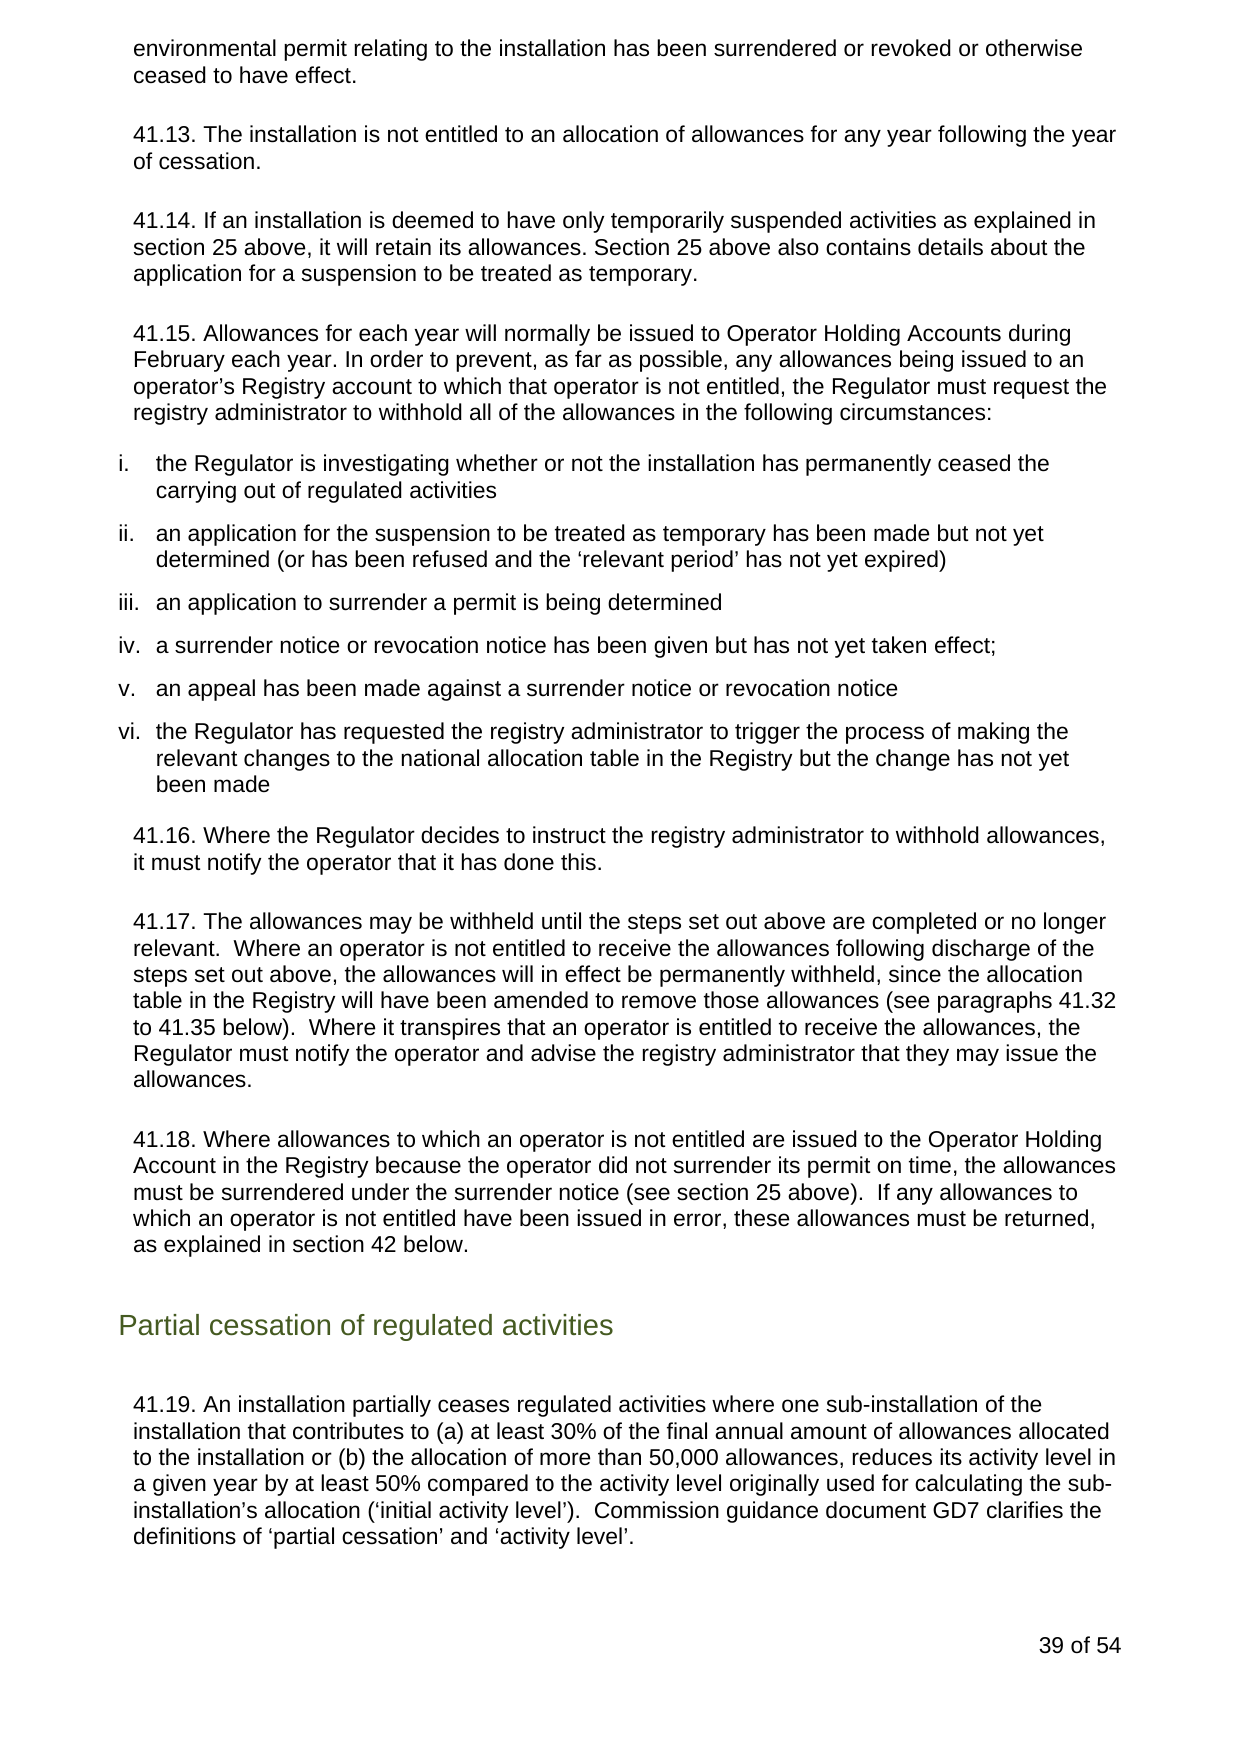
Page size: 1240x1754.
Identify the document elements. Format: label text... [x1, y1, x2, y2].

list the Regulator is investigating whether or not the installation has permanently ceased the carrying out of regulated activities [118, 450, 1121, 503]
list an application for the suspension to be treated as temporary has been made but not yet determined (or has been refused and the ‘relevant period’ has not yet expired) [118, 520, 1121, 572]
list Allowances for each year will normally be issued to Operator Holding Accounts during February each year. In order to prevent, as far as possible, any allowances being issued to an operator’s Registry account to which that operator is not entitled, the Regulator must request the registry administrator to withhold all of the allowances in the following circumstances: [133, 320, 1121, 425]
list An installation partially ceases regulated activities where one sub-installation of the installation that contributes to (a) at least 30% of the final annual amount of allowances allocated to the installation or (b) the allocation of more than 50,000 allowances, reduces its activity level in a given year by at least 50% compared to the activity level originally used for calculating the sub-installation’s allocation (‘initial activity level’). Commission guidance document GD7 clarifies the definitions of ‘partial cessation’ and ‘activity level’. [133, 1391, 1121, 1549]
list Where the Regulator decides to instruct the registry administrator to withhold allowances, it must notify the operator that it has done this. [133, 822, 1121, 875]
list Where allowances to which an operator is not entitled are issued to the Operator Holding Account in the Registry because the operator did not surrender its permit on time, the allowances must be surrendered under the surrender notice (see section 25 above). If any allowances to which an operator is not entitled have been issued in error, these allowances must be returned, as explained in section 42 below. [133, 1126, 1121, 1258]
list an application to surrender a permit is being determined [118, 589, 1121, 615]
list If an installation is deemed to have only temporarily suspended activities as explained in section 25 above, it will retain its allowances. Section 25 above also contains details about the application for a suspension to be treated as temporary. [133, 207, 1121, 287]
list environmental permit relating to the installation has been surrendered or revoked or otherwise ceased to have effect. [133, 35, 1121, 88]
list The allowances may be withheld until the steps set out above are completed or no longer relevant. Where an operator is not entitled to receive the allowances following discharge of the steps set out above, the allowances will in effect be permanently withheld, since the allocation table in the Registry will have been amended to remove those allowances (see paragraphs 41.32 to 41.35 below). Where it transpires that an operator is entitled to receive the allowances, the Regulator must notify the operator and advise the registry administrator that they may issue the allowances. [133, 908, 1121, 1093]
list a surrender notice or revocation notice has been given but has not yet taken effect; [118, 632, 1121, 658]
list The installation is not entitled to an allocation of allowances for any year following the year of cessation. [133, 121, 1121, 174]
subtitle Partial cessation of regulated activities [118, 1308, 1121, 1341]
list the Regulator has requested the registry administrator to trigger the process of making the relevant changes to the national allocation table in the Registry but the change has not yet been made [118, 718, 1121, 797]
list an appeal has been made against a surrender notice or revocation notice [118, 675, 1121, 701]
